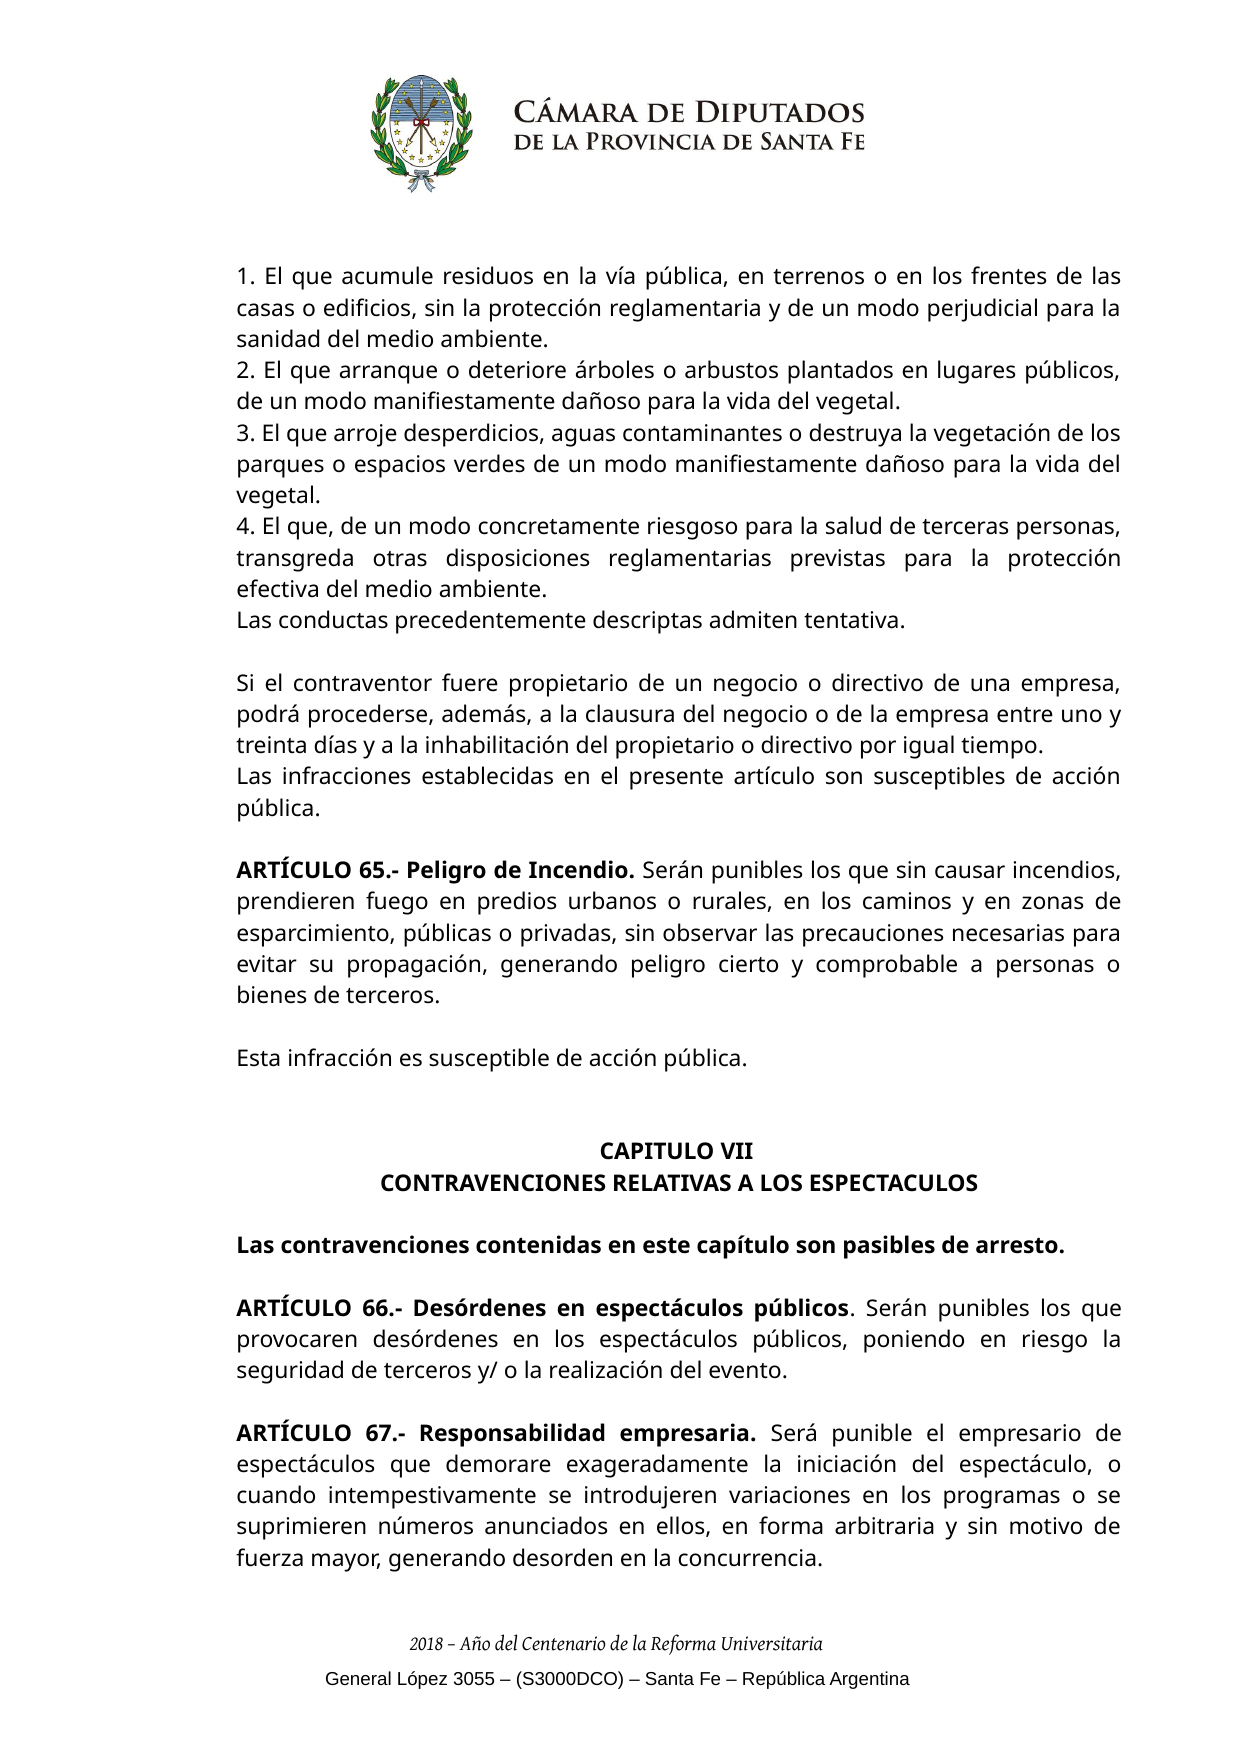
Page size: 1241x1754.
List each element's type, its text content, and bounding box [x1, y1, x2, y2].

text ARTÍCULO 65.- Peligro de Incendio. Serán punibles los que sin causar incendios, prendieren fuego en predios urbanos o rurales, en los caminos y en zonas de esparcimiento, públicas o privadas, sin observar las precauciones necesarias para evitar su propagación, generando peligro cierto y comprobable a personas o bienes de terceros. [236, 854, 1122, 1010]
text Si el contraventor fuere propietario de un negocio o directivo de una empresa, podrá procederse, además, a la clausura del negocio o de la empresa entre uno y treinta días y a la inhabilitación del propietario o directivo por igual tiempo. [236, 666, 1122, 760]
text 1. El que acumule residuos en la vía pública, en terrenos o en los frentes de las casas o edificios, sin la protección reglamentaria y de un modo perjudicial para la sanidad del medio ambiente. [236, 260, 1122, 354]
text Las conductas precedentemente descriptas admiten tentativa. [236, 604, 1122, 635]
text 4. El que, de un modo concretamente riesgoso para la salud de terceras personas, transgreda otras disposiciones reglamentarias previstas para la protección efectiva del medio ambiente. [236, 510, 1122, 604]
text Las infracciones establecidas en el presente artículo son susceptibles de acción pública. [236, 760, 1122, 823]
text ARTÍCULO 67.- Responsabilidad empresaria. Será punible el empresario de espectáculos que demorare exageradamente la iniciación del espectáculo, o cuando intempestivamente se introdujeren variaciones en los programas o se suprimieren números anunciados en ellos, en forma arbitraria y sin motivo de fuerza mayor, generando desorden en la concurrencia. [236, 1416, 1122, 1573]
picture [370, 75, 865, 197]
text Las contravenciones contenidas en este capítulo son pasibles de arresto. [236, 1229, 1122, 1260]
text CAPITULO VII [236, 1135, 1122, 1166]
text Esta infracción es susceptible de acción pública. [236, 1041, 1122, 1073]
text ARTÍCULO 66.- Desórdenes en espectáculos públicos. Serán punibles los que provocaren desórdenes en los espectáculos públicos, poniendo en riesgo la seguridad de terceros y/ o la realización del evento. [236, 1291, 1122, 1385]
text 2. El que arranque o deteriore árboles o arbustos plantados en lugares públicos, de un modo manifiestamente dañoso para la vida del vegetal. [236, 354, 1122, 416]
text CONTRAVENCIONES RELATIVAS A LOS ESPECTACULOS [236, 1166, 1122, 1198]
text 3. El que arroje desperdicios, aguas contaminantes o destruya la vegetación de los parques o espacios verdes de un modo manifiestamente dañoso para la vida del vegetal. [236, 416, 1122, 510]
